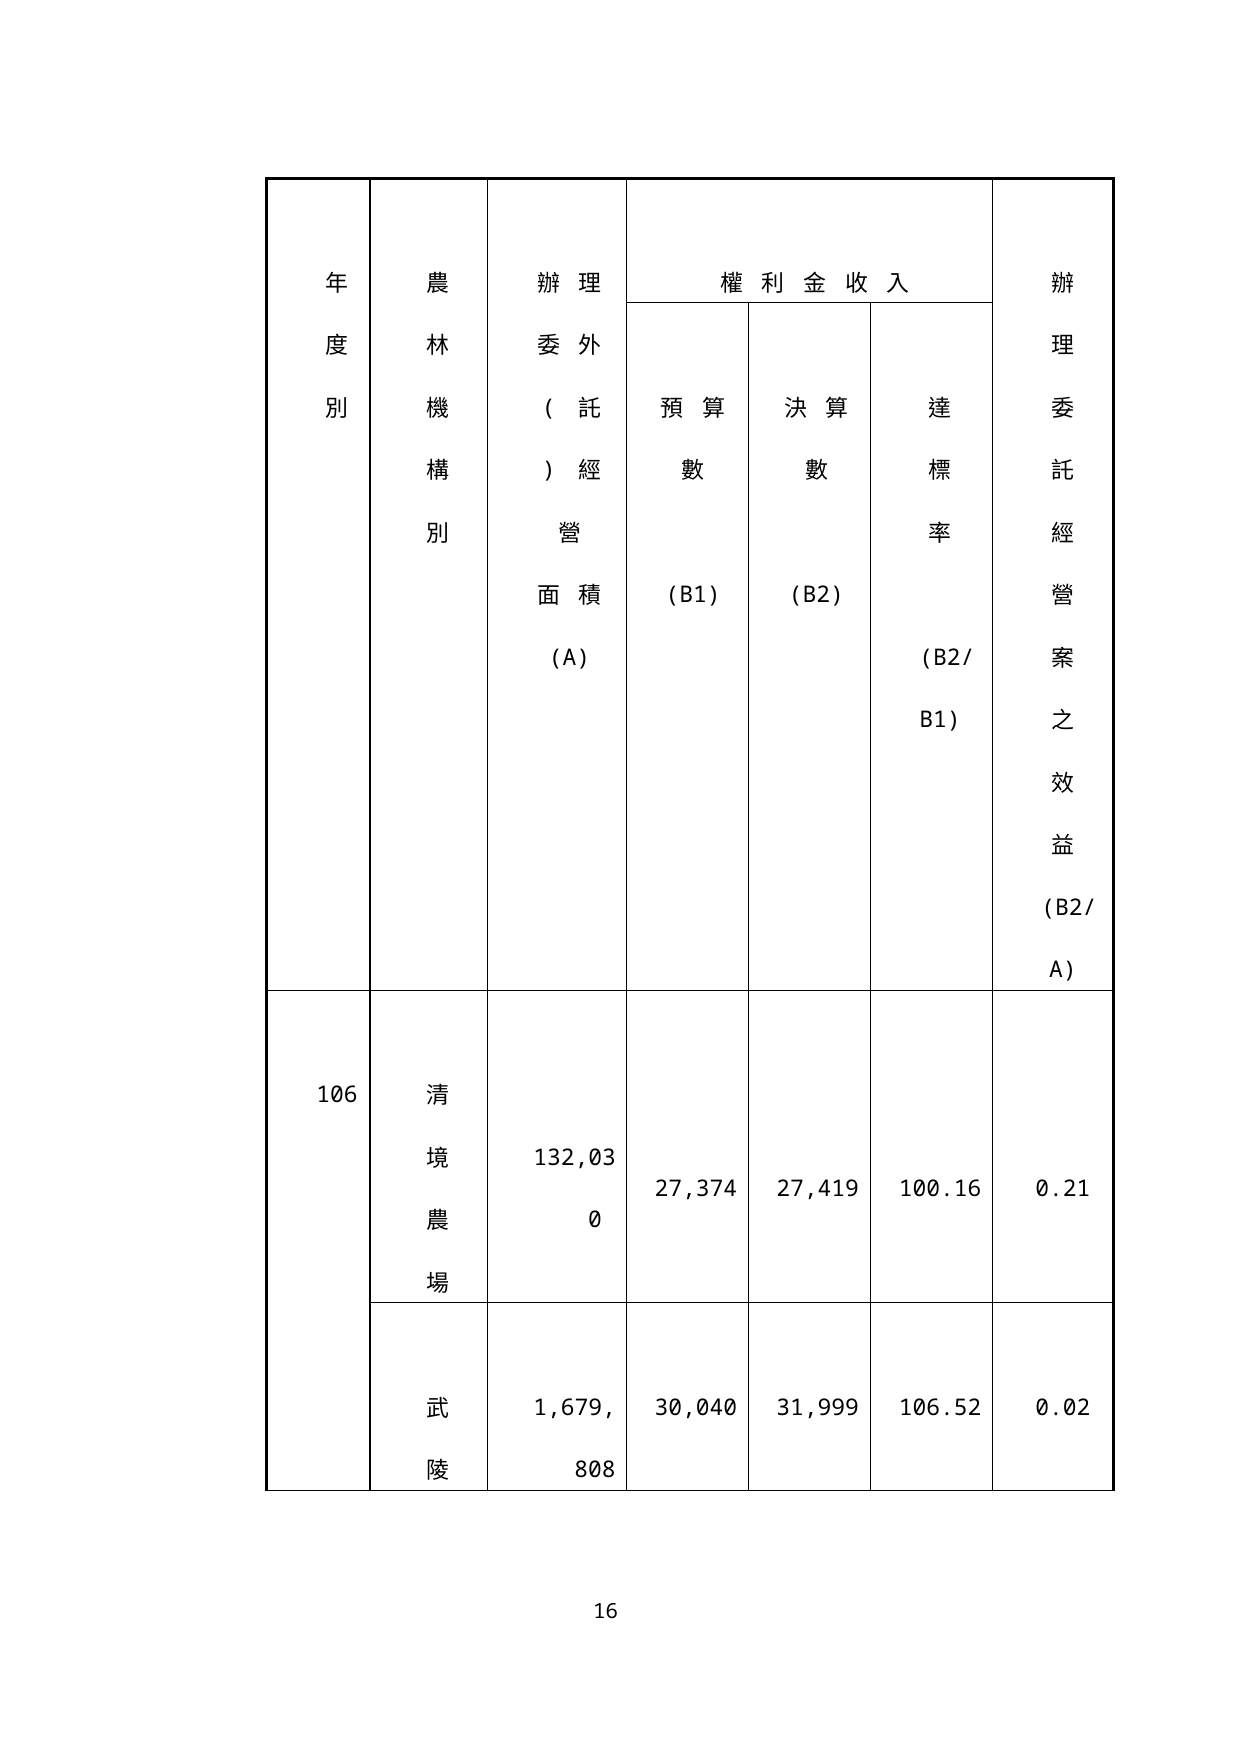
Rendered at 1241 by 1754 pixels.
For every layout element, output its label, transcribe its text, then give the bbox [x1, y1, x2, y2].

table_cell 30,040 [627, 1303, 748, 1490]
table_header 辦理委託經營案之效益 (B2/A) [993, 180, 1112, 990]
table_cell 100.16 [871, 991, 992, 1302]
table_cell 106.52 [871, 1303, 992, 1490]
table_cell 0.02 [993, 1303, 1112, 1490]
table_cell 預算數 (B1) [627, 303, 748, 990]
table_cell 27,374 [627, 991, 748, 1302]
table_cell 0.21 [993, 991, 1112, 1302]
table_cell 武陵 [371, 1303, 487, 1490]
table_header 年度別 [268, 180, 369, 990]
table_header 辦理委外(託)經營 面積 (A) [488, 180, 626, 990]
table_cell 106 [268, 991, 369, 1490]
table_cell 31,999 [749, 1303, 870, 1490]
table_cell 清境農場 [371, 991, 487, 1302]
table_cell 1,679,808 [488, 1303, 626, 1490]
table_cell 27,419 [749, 991, 870, 1302]
table_cell 決算數 (B2) [749, 303, 870, 990]
table_cell 132,030 [488, 991, 626, 1302]
table_header 權利金收入 [627, 180, 992, 302]
table_cell 達標率 (B2/B1) [871, 303, 992, 990]
table_header 農林 機構別 [371, 180, 487, 990]
